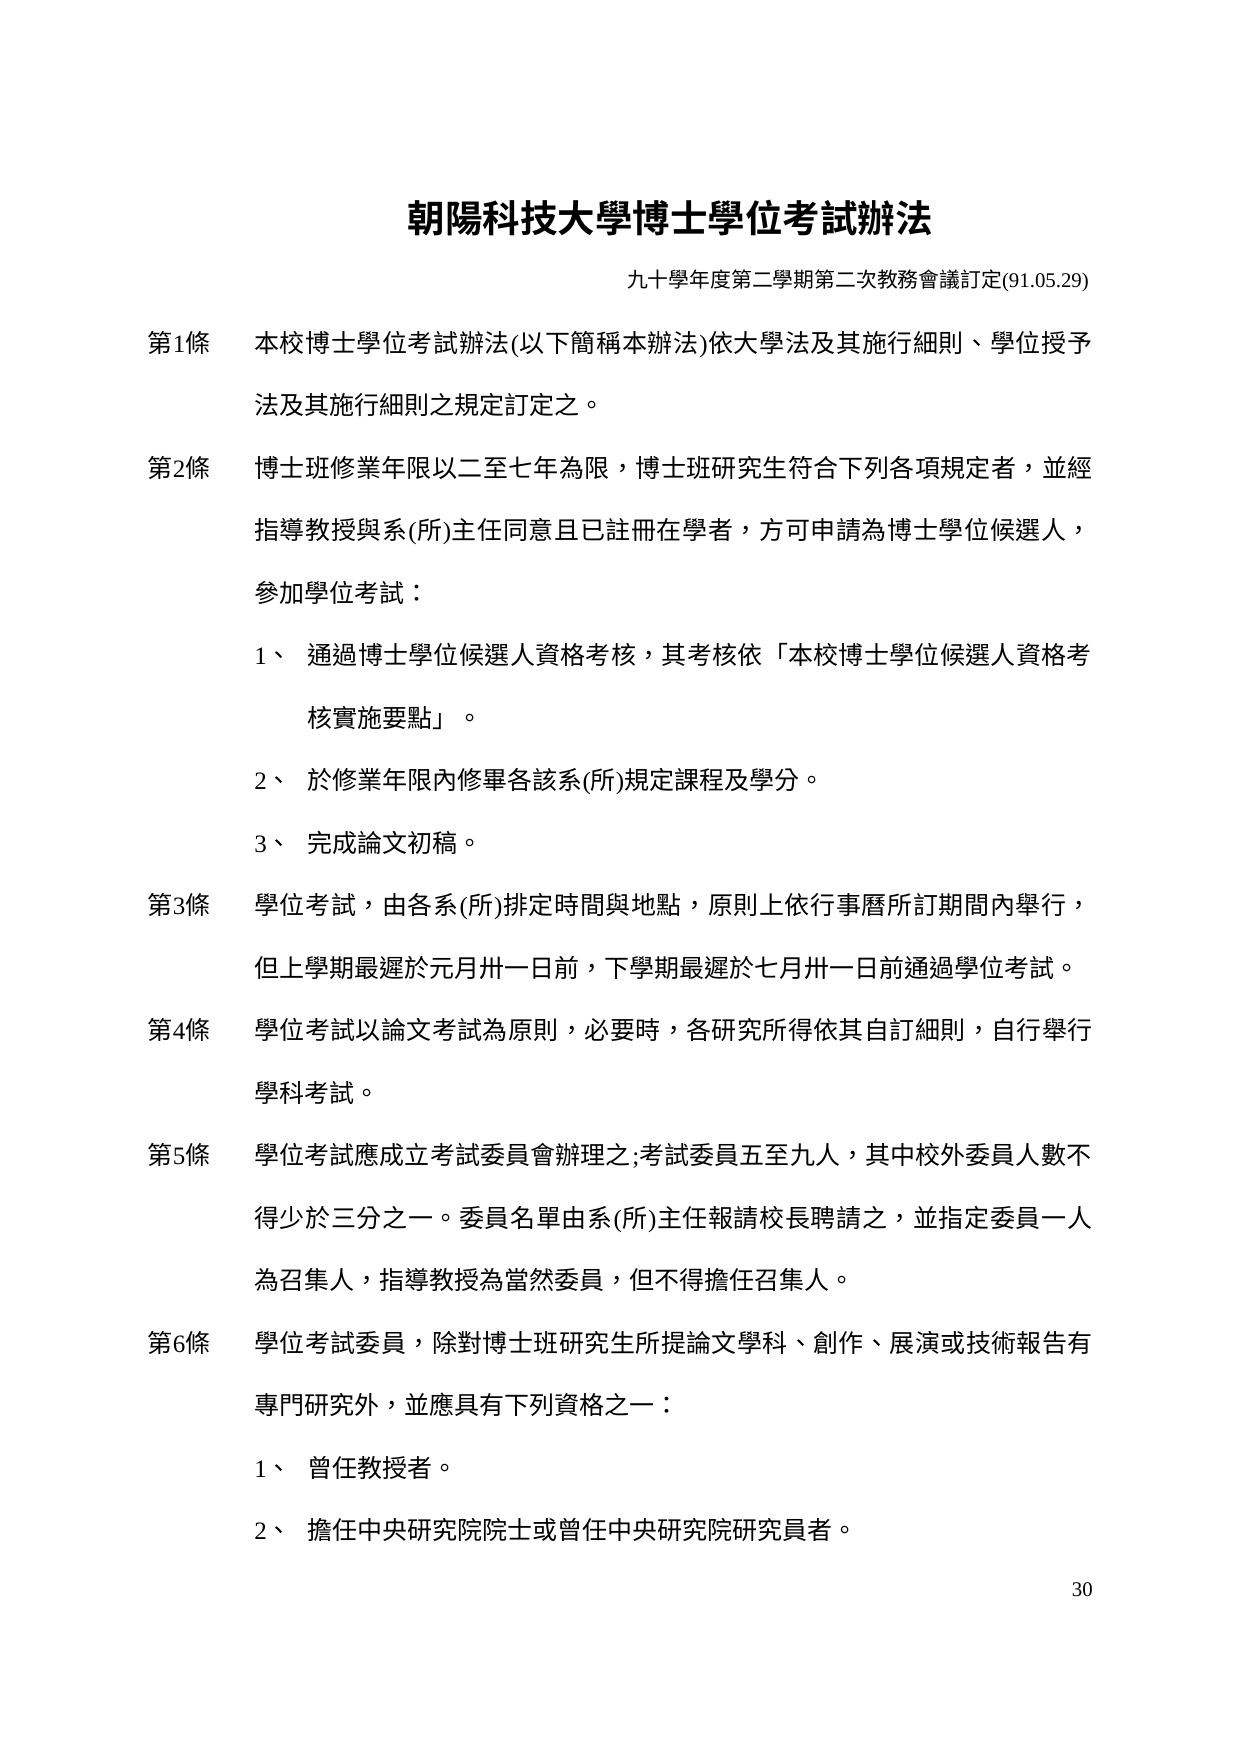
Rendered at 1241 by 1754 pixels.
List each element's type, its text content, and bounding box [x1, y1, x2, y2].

list 完成論文初稿。 [254, 800, 1092, 862]
list 於修業年限內修畢各該系(所)規定課程及學分。 [254, 737, 1092, 800]
list 本校博士學位考試辦法(以下簡稱本辦法)依大學法及其施行細則、學位授予法及其施行細則之規定訂定之。 [148, 300, 1092, 425]
text 朝陽科技大學博士學位考試辦法 [148, 175, 1092, 237]
list 學位考試，由各系(所)排定時間與地點，原則上依行事曆所訂期間內舉行，但上學期最遲於元月卅一日前，下學期最遲於七月卅一日前通過學位考試。 [148, 862, 1092, 987]
list 擔任中央研究院院士或曾任中央研究院研究員者。 [254, 1487, 1092, 1550]
list 博士班修業年限以二至七年為限，博士班研究生符合下列各項規定者，並經指導教授與系(所)主任同意且已註冊在學者，方可申請為博士學位候選人，參加學位考試： [148, 425, 1092, 612]
list 曾任教授者。 [254, 1425, 1092, 1487]
text 九十學年度第二學期第二次教務會議訂定(91.05.29) [148, 237, 1088, 300]
list 學位考試應成立考試委員會辦理之;考試委員五至九人，其中校外委員人數不得少於三分之一。委員名單由系(所)主任報請校長聘請之，並指定委員一人為召集人，指導教授為當然委員，但不得擔任召集人。 [148, 1112, 1092, 1300]
list 學位考試以論文考試為原則，必要時，各研究所得依其自訂細則，自行舉行學科考試。 [148, 987, 1092, 1112]
list 通過博士學位候選人資格考核，其考核依「本校博士學位候選人資格考核實施要點」。 [254, 612, 1092, 737]
list 學位考試委員，除對博士班研究生所提論文學科、創作、展演或技術報告有專門研究外，並應具有下列資格之一： [148, 1300, 1092, 1425]
